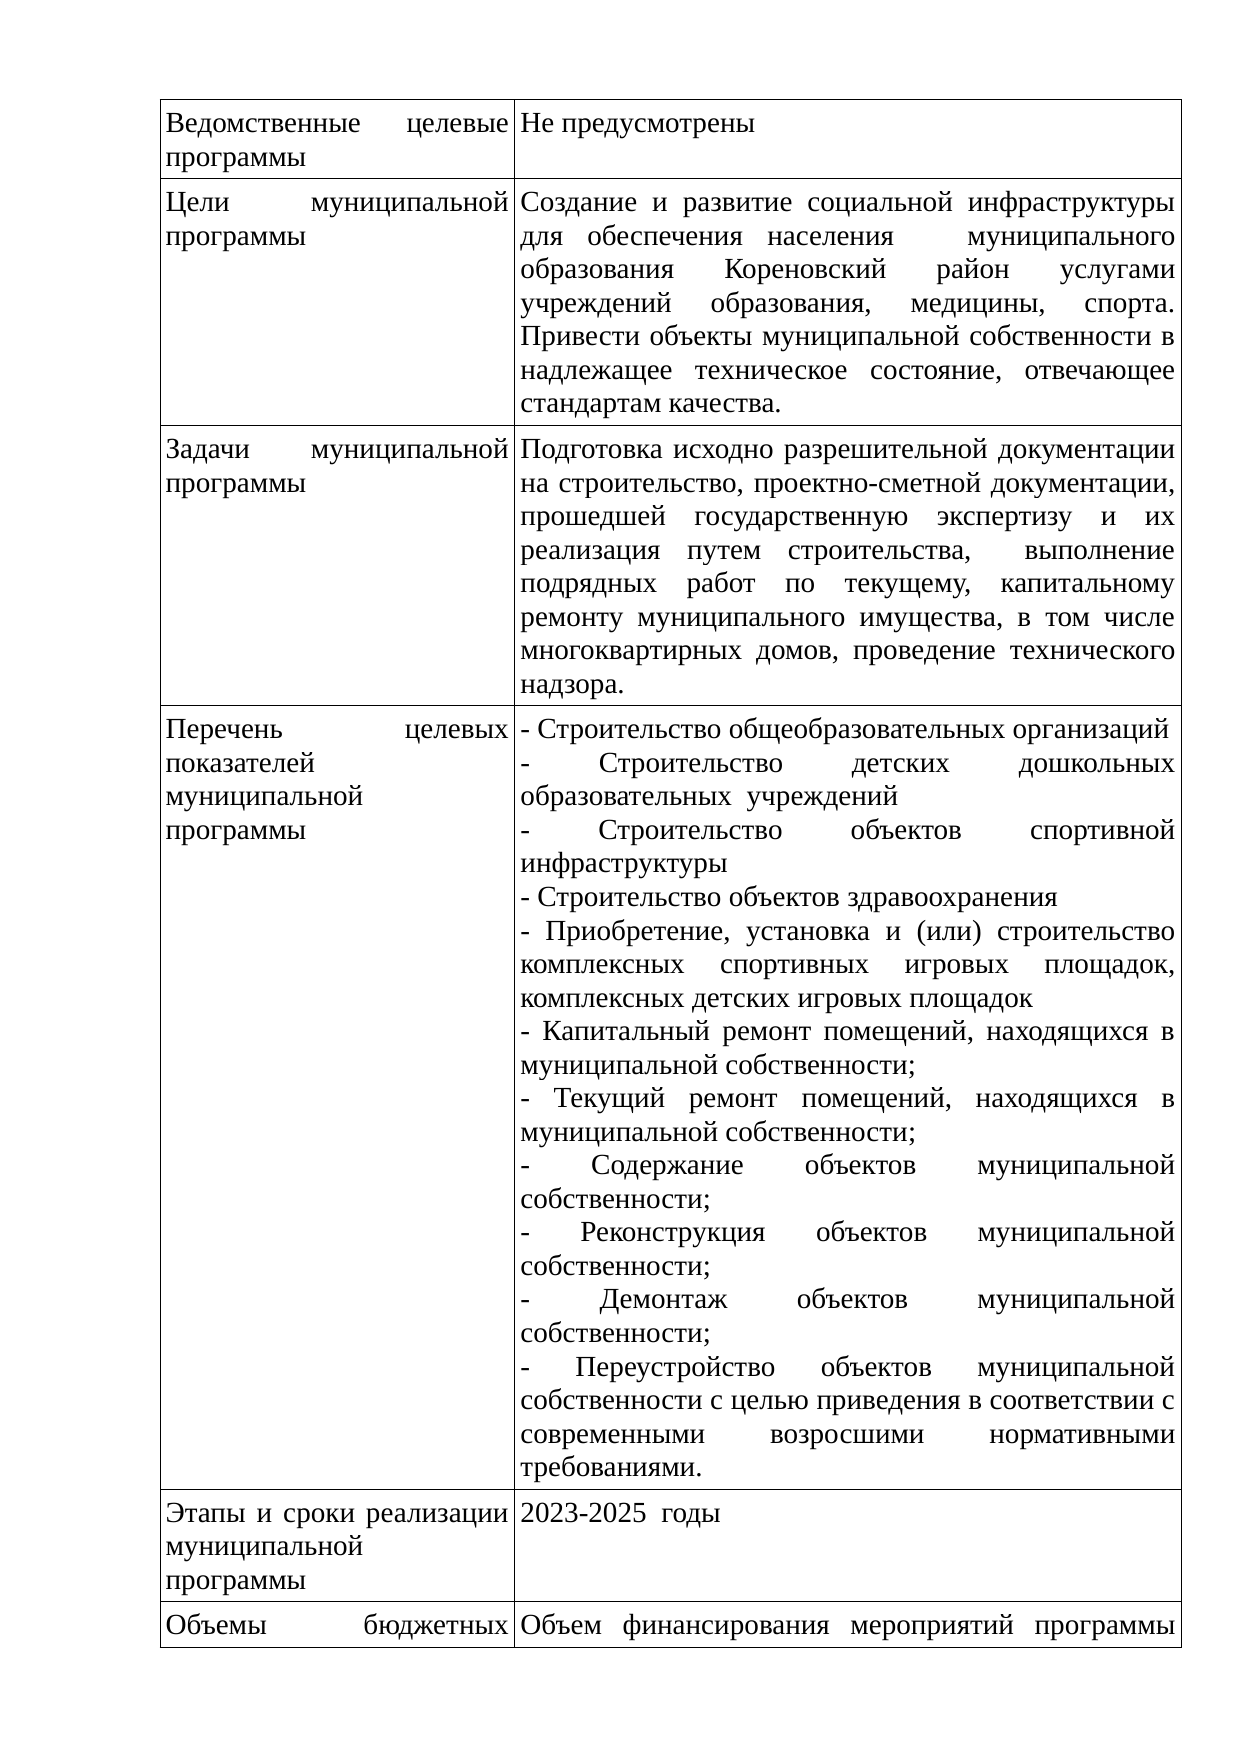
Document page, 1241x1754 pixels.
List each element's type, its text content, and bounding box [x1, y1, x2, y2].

table_cell Подготовка исходно разрешительной документации на строительство, проектно-сметной документации, прошедшей государственную экспертизу и их реализация путем строительства, выполнение подрядных работ по текущему, капитальному ремонту муниципального имущества, в том числе многоквартирных домов, проведение технического надзора. [515, 426, 1181, 705]
table_cell - Строительство общеобразовательных организаций - Строительство детских дошкольных образовательных учреждений - Строительство объектов спортивной инфраструктуры - Строительство объектов здравоохранения - Приобретение, установка и (или) строительство комплексных спортивных игровых площадок, комплексных детских игровых площадок - Капитальный ремонт помещений, находящихся в муниципальной собственности; - Текущий ремонт помещений, находящихся в муниципальной собственности; - Содержание объектов муниципальной собственности; - Реконструкция объектов муниципальной собственности; - Демонтаж объектов муниципальной собственности; - Переустройство объектов муниципальной собственности с целью приведения в соответствии с современными возросшими нормативными требованиями. [515, 706, 1181, 1489]
table_cell Объемы бюджетных [161, 1602, 514, 1647]
table_cell Задачи муниципальной программы [161, 426, 514, 705]
table_cell Этапы и сроки реализации муниципальной программы [161, 1490, 514, 1601]
table_cell Ведомственные целевые программы [161, 100, 514, 178]
table_cell Объем финансирования мероприятий программы [515, 1602, 1181, 1647]
table_cell Перечень целевых показателей муниципальной программы [161, 706, 514, 1489]
table_cell Не предусмотрены [515, 100, 1181, 178]
table_cell Цели муниципальной программы [161, 179, 514, 425]
table_cell 2023-2025 годы [515, 1490, 1181, 1601]
table_cell Создание и развитие социальной инфраструктуры для обеспечения населения муниципального образования Кореновский район услугами учреждений образования, медицины, спорта. Привести объекты муниципальной собственности в надлежащее техническое состояние, отвечающее стандартам качества. [515, 179, 1181, 425]
